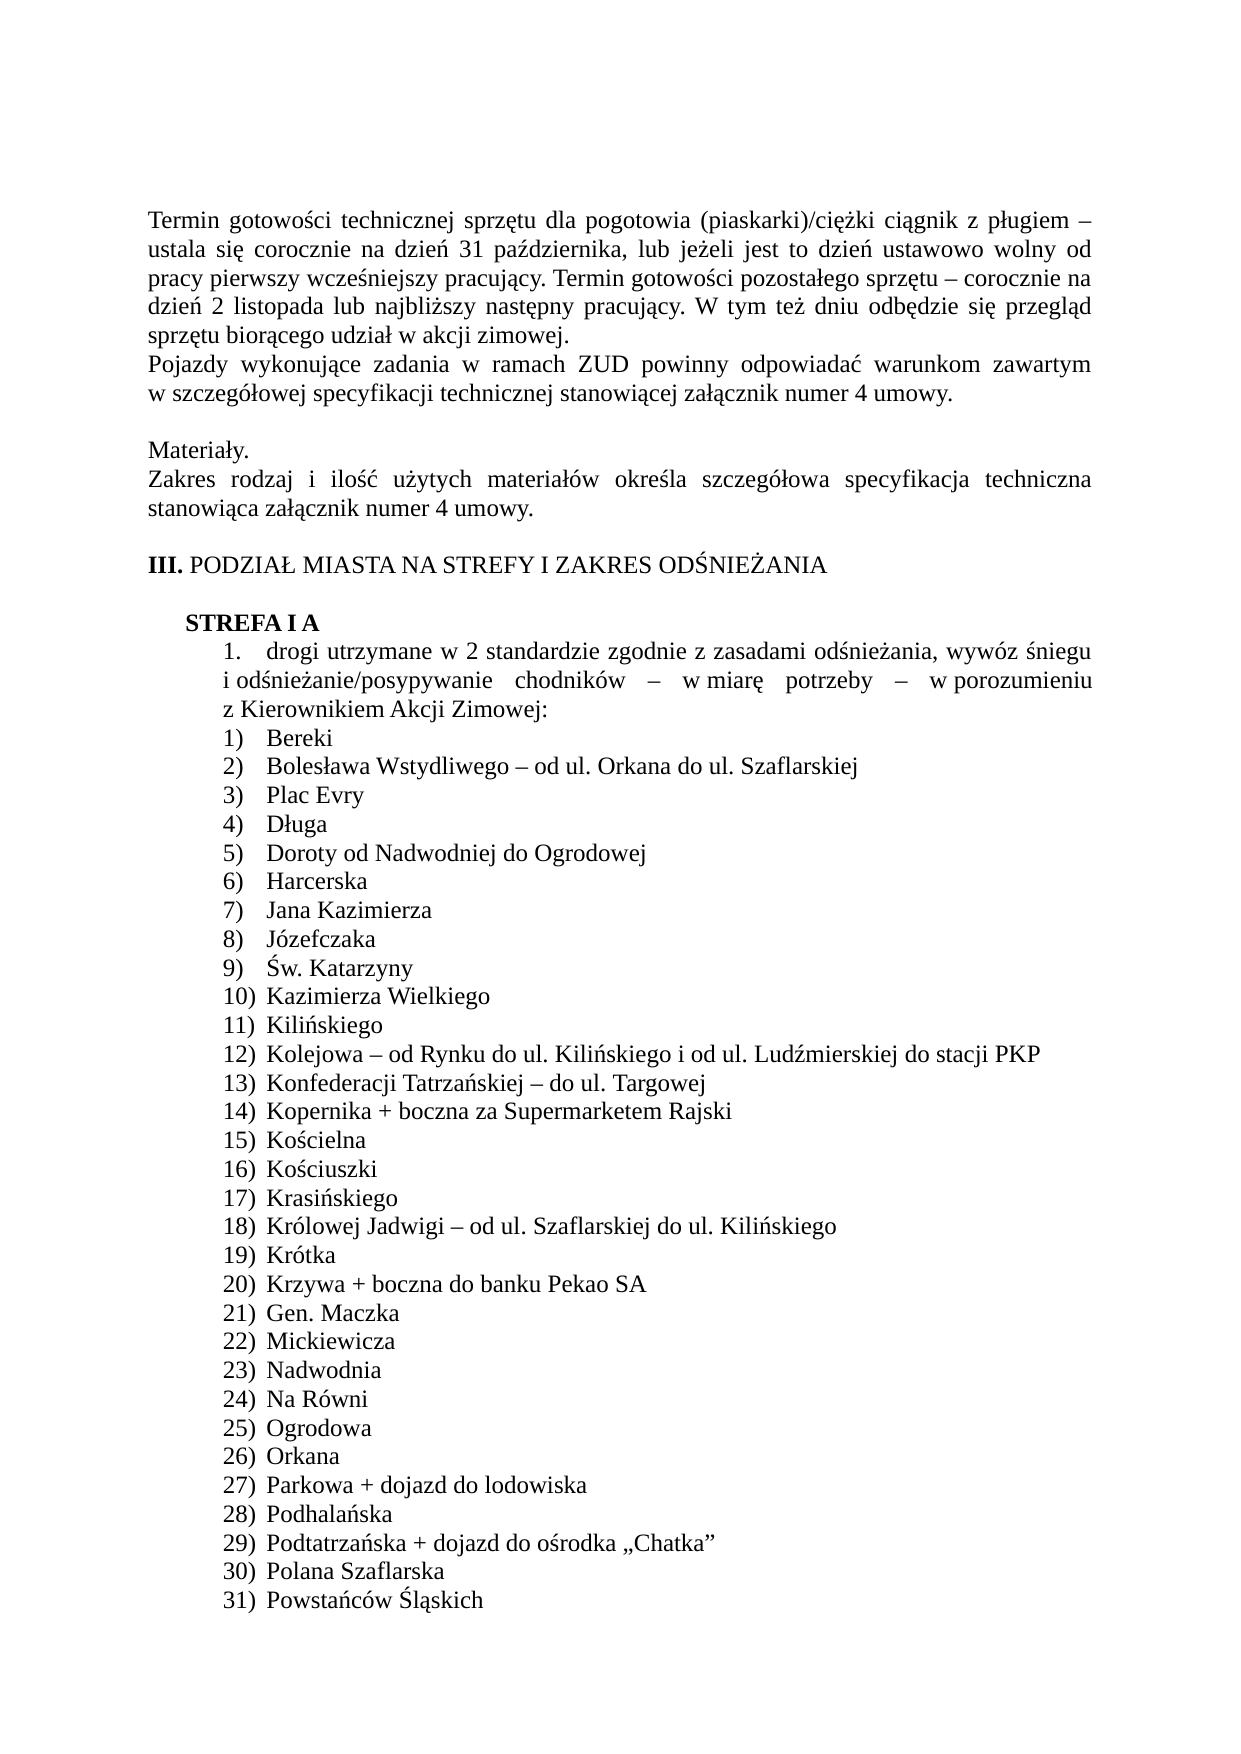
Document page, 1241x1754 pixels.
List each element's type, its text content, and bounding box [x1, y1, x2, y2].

list Krzywa + boczna do banku Pekao SA [223, 1269, 1092, 1298]
text Pojazdy wykonujące zadania w ramach ZUD powinny odpowiadać warunkom zawartym w szczegółowej specyfikacji technicznej stanowiącej załącznik numer 4 umowy. [148, 349, 1092, 406]
list Kopernika + boczna za Supermarketem Rajski [223, 1096, 1092, 1125]
list Kościuszki [223, 1154, 1092, 1183]
list Podtatrzańska + dojazd do ośrodka „Chatka” [223, 1528, 1092, 1556]
list Jana Kazimierza [223, 895, 1092, 924]
text Materiały. [148, 435, 1092, 464]
list Kilińskiego [223, 1010, 1092, 1039]
list Długa [223, 809, 1092, 838]
list Nadwodnia [223, 1355, 1092, 1384]
list Krasińskiego [223, 1183, 1092, 1211]
list Kościelna [223, 1125, 1092, 1154]
list Powstańców Śląskich [223, 1585, 1092, 1614]
list Harcerska [223, 866, 1092, 895]
text Zakres rodzaj i ilość użytych materiałów określa szczegółowa specyfikacja techniczna stanowiąca załącznik numer 4 umowy. [148, 464, 1092, 521]
list Bolesława Wstydliwego – od ul. Orkana do ul. Szaflarskiej [223, 751, 1092, 780]
list Ogrodowa [223, 1413, 1092, 1441]
list Kazimierza Wielkiego [223, 981, 1092, 1010]
list Kolejowa – od Rynku do ul. Kilińskiego i od ul. Ludźmierskiej do stacji PKP [223, 1039, 1092, 1068]
text III. PODZIAŁ MIASTA NA STREFY I ZAKRES ODŚNIEŻANIA [148, 550, 1092, 579]
list drogi utrzymane w 2 standardzie zgodnie z zasadami odśnieżania, wywóz śniegu i odśnieżanie/posypywanie chodników – w miarę potrzeby – w porozumieniu z Kierownikiem Akcji Zimowej: [223, 636, 1092, 723]
list Krótka [223, 1240, 1092, 1269]
text Termin gotowości technicznej sprzętu dla pogotowia (piaskarki)/ciężki ciągnik z pługiem – ustala się corocznie na dzień 31 października, lub jeżeli jest to dzień ustawowo wolny od pracy pierwszy wcześniejszy pracujący. Termin gotowości pozostałego sprzętu – corocznie na dzień 2 listopada lub najbliższy następny pracujący. W tym też dniu odbędzie się przegląd sprzętu biorącego udział w akcji zimowej. [148, 205, 1092, 349]
list Konfederacji Tatrzańskiej – do ul. Targowej [223, 1068, 1092, 1096]
list Gen. Maczka [223, 1298, 1092, 1326]
list Plac Evry [223, 780, 1092, 809]
list Mickiewicza [223, 1326, 1092, 1355]
list Podhalańska [223, 1499, 1092, 1528]
list Bereki [223, 723, 1092, 751]
list Św. Katarzyny [223, 953, 1092, 981]
list Parkowa + dojazd do lodowiska [223, 1470, 1092, 1499]
text STREFA I A [185, 608, 1092, 636]
list Na Równi [223, 1384, 1092, 1413]
list Polana Szaflarska [223, 1556, 1092, 1585]
list Orkana [223, 1441, 1092, 1470]
list Józefczaka [223, 924, 1092, 953]
list Królowej Jadwigi – od ul. Szaflarskiej do ul. Kilińskiego [223, 1211, 1092, 1240]
list Doroty od Nadwodniej do Ogrodowej [223, 838, 1092, 866]
